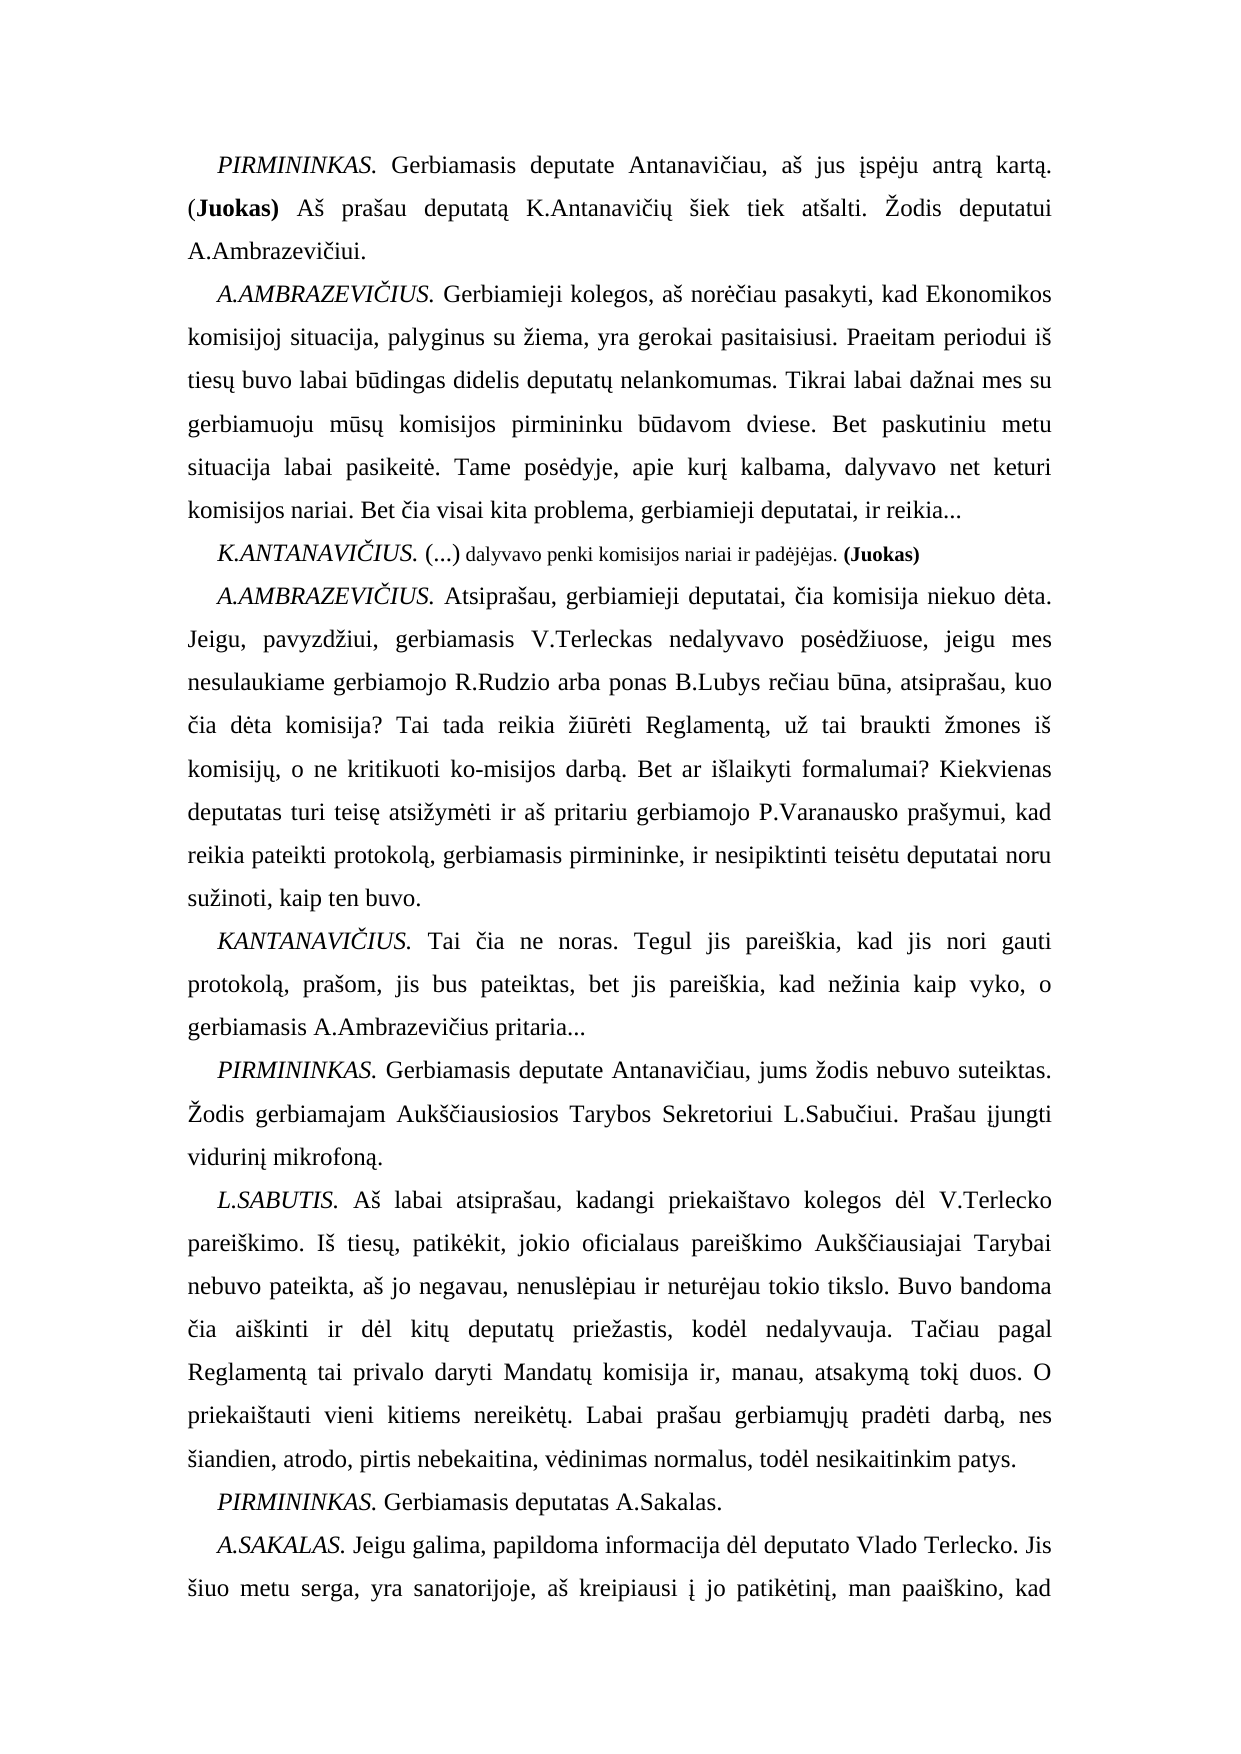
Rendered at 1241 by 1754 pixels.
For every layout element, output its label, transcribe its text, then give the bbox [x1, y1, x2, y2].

text A.SAKALAS. Jeigu galima, papildoma informacija dėl deputato Vlado Terlecko. Jis šiuo metu serga, yra sanatorijoje, aš kreipiausi į jo patikėtinį, man paaiškino, kad [187, 1530, 1053, 1602]
text PIRMININKAS. Gerbiamasis deputate Antanavičiau, jums žodis nebuvo suteiktas. Žodis gerbiamajam Aukščiausiosios Tarybos Sekretoriui L.Sabučiui. Prašau įjungti vidurinį mikrofoną. [187, 1056, 1053, 1171]
text L.SABUTIS. Aš labai atsiprašau, kadangi priekaištavo kolegos dėl V.Terlecko pareiškimo. Iš tiesų, patikėkit, jokio oficialaus pareiškimo Aukščiausiajai Tarybai nebuvo pateikta, aš jo negavau, nenuslėpiau ir neturėjau tokio tikslo. Buvo bandoma čia aiškinti ir dėl kitų deputatų priežastis, kodėl nedalyvauja. Tačiau pagal Reglamentą tai privalo daryti Mandatų komisija ir, manau, atsakymą tokį duos. O priekaištauti vieni kitiems nereikėtų. Labai prašau gerbiamųjų pradėti darbą, nes šiandien, atrodo, pirtis nebekaitina, vėdinimas normalus, todėl nesikaitinkim patys. [187, 1185, 1053, 1472]
text A.AMBRAZEVIČIUS. Atsiprašau, gerbiamieji deputatai, čia komisija niekuo dėta. Jeigu, pavyzdžiui, gerbiamasis V.Terleckas nedalyvavo posėdžiuose, jeigu mes nesulaukiame gerbiamojo R.Rudzio arba ponas B.Lubys rečiau būna, atsiprašau, kuo čia dėta komisija? Tai tada reikia žiūrėti Reglamentą, už tai braukti žmones iš komisijų, o ne kritikuoti ko-misijos darbą. Bet ar išlaikyti formalumai? Kiekvienas deputatas turi teisę atsižymėti ir aš pritariu gerbiamojo P.Varanausko prašymui, kad reikia pateikti protokolą, gerbiamasis pirmininke, ir nesipiktinti teisėtu deputatai noru sužinoti, kaip ten buvo. [187, 581, 1053, 912]
text KANTANAVIČIUS. Tai čia ne noras. Tegul jis pareiškia, kad jis nori gauti protokolą, prašom, jis bus pateiktas, bet jis pareiškia, kad nežinia kaip vyko, o gerbiamasis A.Ambrazevičius pritaria... [187, 926, 1053, 1041]
text PIRMININKAS. Gerbiamasis deputate Antanavičiau, aš jus įspėju antrą kartą. (Juokas) Aš prašau deputatą K.Antanavičių šiek tiek atšalti. Žodis deputatui A.Ambrazevičiui. [187, 150, 1053, 265]
text PIRMININKAS. Gerbiamasis deputatas A.Sakalas. [187, 1487, 1053, 1516]
text K.ANTANAVIČIUS. (...) dalyvavo penki komisijos nariai ir padėjėjas. (Juokas) [187, 538, 1053, 567]
text A.AMBRAZEVIČIUS. Gerbiamieji kolegos, aš norėčiau pasakyti, kad Ekonomikos komisijoj situacija, palyginus su žiema, yra gerokai pasitaisiusi. Praeitam periodui iš tiesų buvo labai būdingas didelis deputatų nelankomumas. Tikrai labai dažnai mes su gerbiamuoju mūsų komisijos pirmininku būdavom dviese. Bet paskutiniu metu situacija labai pasikeitė. Tame posėdyje, apie kurį kalbama, dalyvavo net keturi komisijos nariai. Bet čia visai kita problema, gerbiamieji deputatai, ir reikia... [187, 279, 1053, 524]
